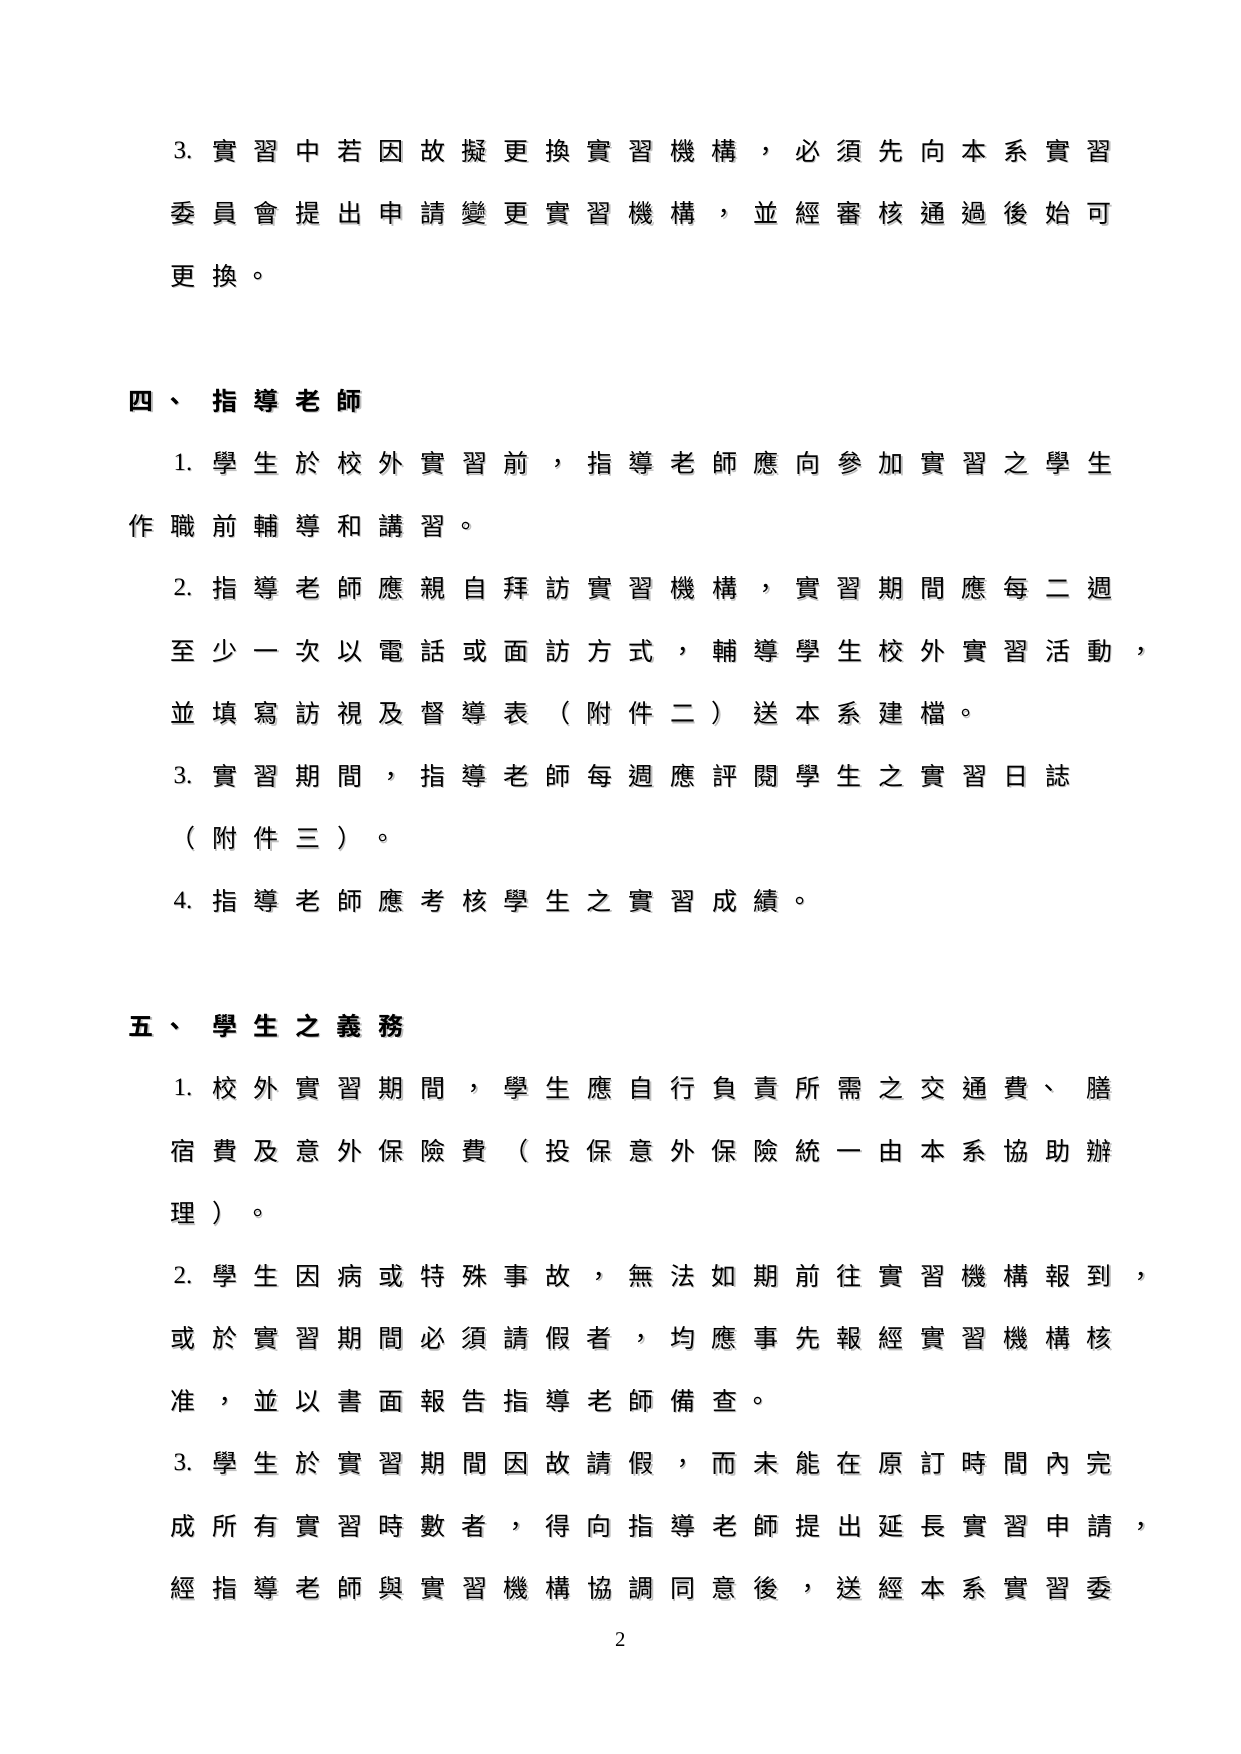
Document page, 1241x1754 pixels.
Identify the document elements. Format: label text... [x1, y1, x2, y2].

text 4.指導老師應考核學生之實習成績。 [145, 858, 1120, 920]
text 四、指導老師 [120, 358, 1120, 420]
text 1.校外實習期間，學生應自行負責所需之交通費、膳宿費及意外保險費（投保意外保險統一由本系協助辦理）。 [145, 1045, 1120, 1233]
text 五、學生之義務 [120, 983, 1120, 1045]
text 3.實習中若因故擬更換實習機構，必須先向本系實習委員會提出申請變更實習機構，並經審核通過後始可更換。 [145, 108, 1120, 295]
text 1.學生於校外實習前，指導老師應向參加實習之學生作職前輔導和講習。 [120, 420, 1120, 545]
text 3.實習期間，指導老師每週應評閱學生之實習日誌（附件三）。 [145, 733, 1120, 858]
text 2.學生因病或特殊事故，無法如期前往實習機構報到，或於實習期間必須請假者，均應事先報經實習機構核准，並以書面報告指導老師備查。 [145, 1233, 1120, 1420]
text 3.學生於實習期間因故請假，而未能在原訂時間內完成所有實習時數者，得向指導老師提出延長實習申請，經指導老師與實習機構協調同意後，送經本系實習委員會審核許可者，方得延長實習期限。 [145, 1420, 1120, 1608]
text 2.指導老師應親自拜訪實習機構，實習期間應每二週至少一次以電話或面訪方式，輔導學生校外實習活動，並填寫訪視及督導表（附件二）送本系建檔。 [145, 545, 1120, 733]
